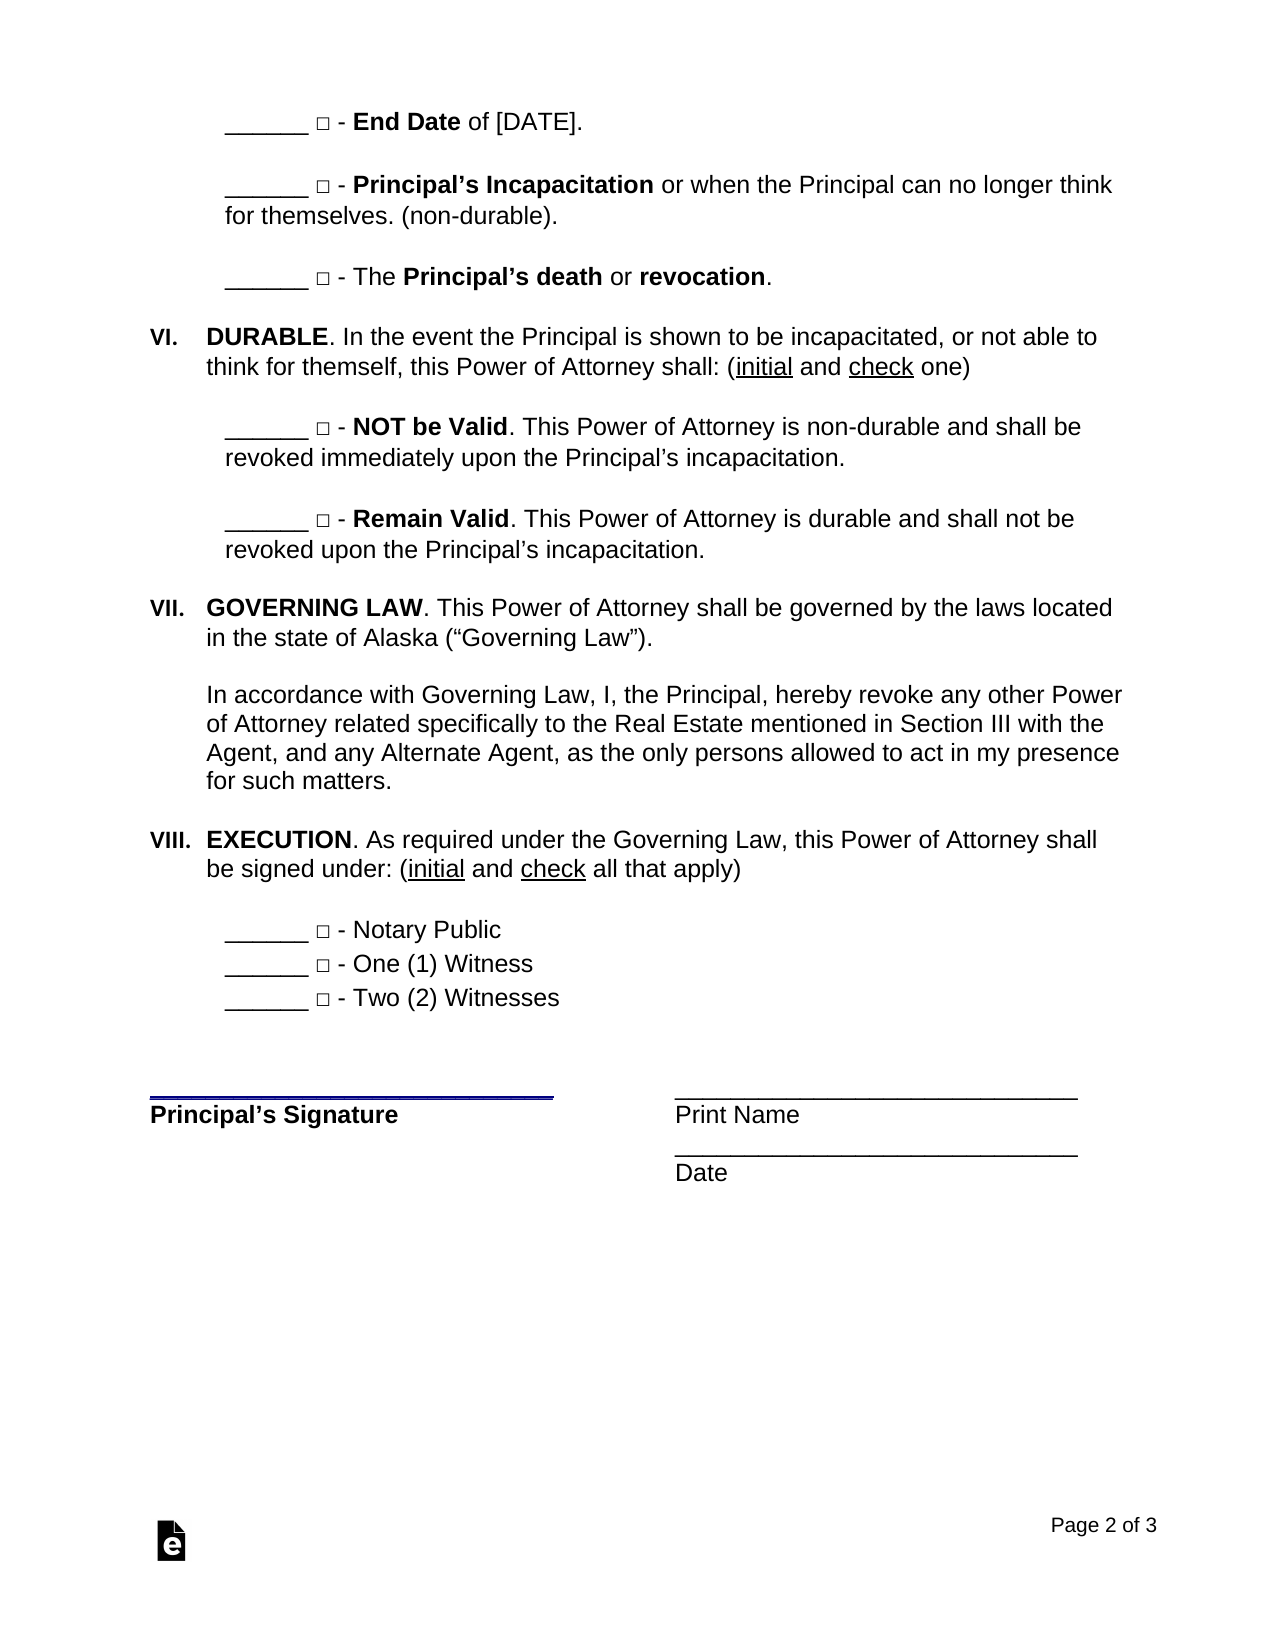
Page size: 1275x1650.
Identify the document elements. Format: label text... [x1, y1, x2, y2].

list In accordance with Governing Law, I, the Principal, hereby revoke any other Power of Attorney related specifically to the Real Estate mentioned in Section III with the Agent, and any Alternate Agent, as the only persons allowed to act in my presence for such matters. [206, 680, 1125, 795]
text ______ ☐ - Two (2) Witnesses [225, 980, 1125, 1014]
text ______ ☐ - Remain Valid. This Power of Attorney is durable and shall not be revoked upon the Principal’s incapacitation. [225, 501, 1125, 563]
text ______ ☐ - Notary Public [225, 912, 1125, 946]
text _____________________________ [675, 1129, 1125, 1158]
text ______ ☐ - NOT be Valid. This Power of Attorney is non-durable and shall be revoked immediately upon the Principal’s incapacitation. [225, 409, 1125, 472]
list DURABLE. In the event the Principal is shown to be incapacitated, or not able to think for themself, this Power of Attorney shall: (initial and check one) [150, 321, 1125, 380]
list EXECUTION. As required under the Governing Law, this Power of Attorney shall be signed under: (initial and check all that apply) [150, 824, 1125, 883]
text Principal’s Signature Print Name [150, 1100, 1125, 1129]
text ______ ☐ - Principal’s Incapacitation or when the Principal can no longer think for themselves. (non-durable). [225, 167, 1125, 229]
text Date [675, 1158, 1125, 1187]
text ______ ☐ - The Principal’s death or revocation. [225, 258, 1125, 292]
text ______ ☐ - End Date of [DATE]. [225, 104, 1125, 138]
text ______ ☐ - One (1) Witness [225, 946, 1125, 980]
text _____________________________ _____________________________ [150, 1072, 1125, 1100]
list GOVERNING LAW. This Power of Attorney shall be governed by the laws located in the state of Alaska (“Governing Law”). [150, 592, 1125, 651]
